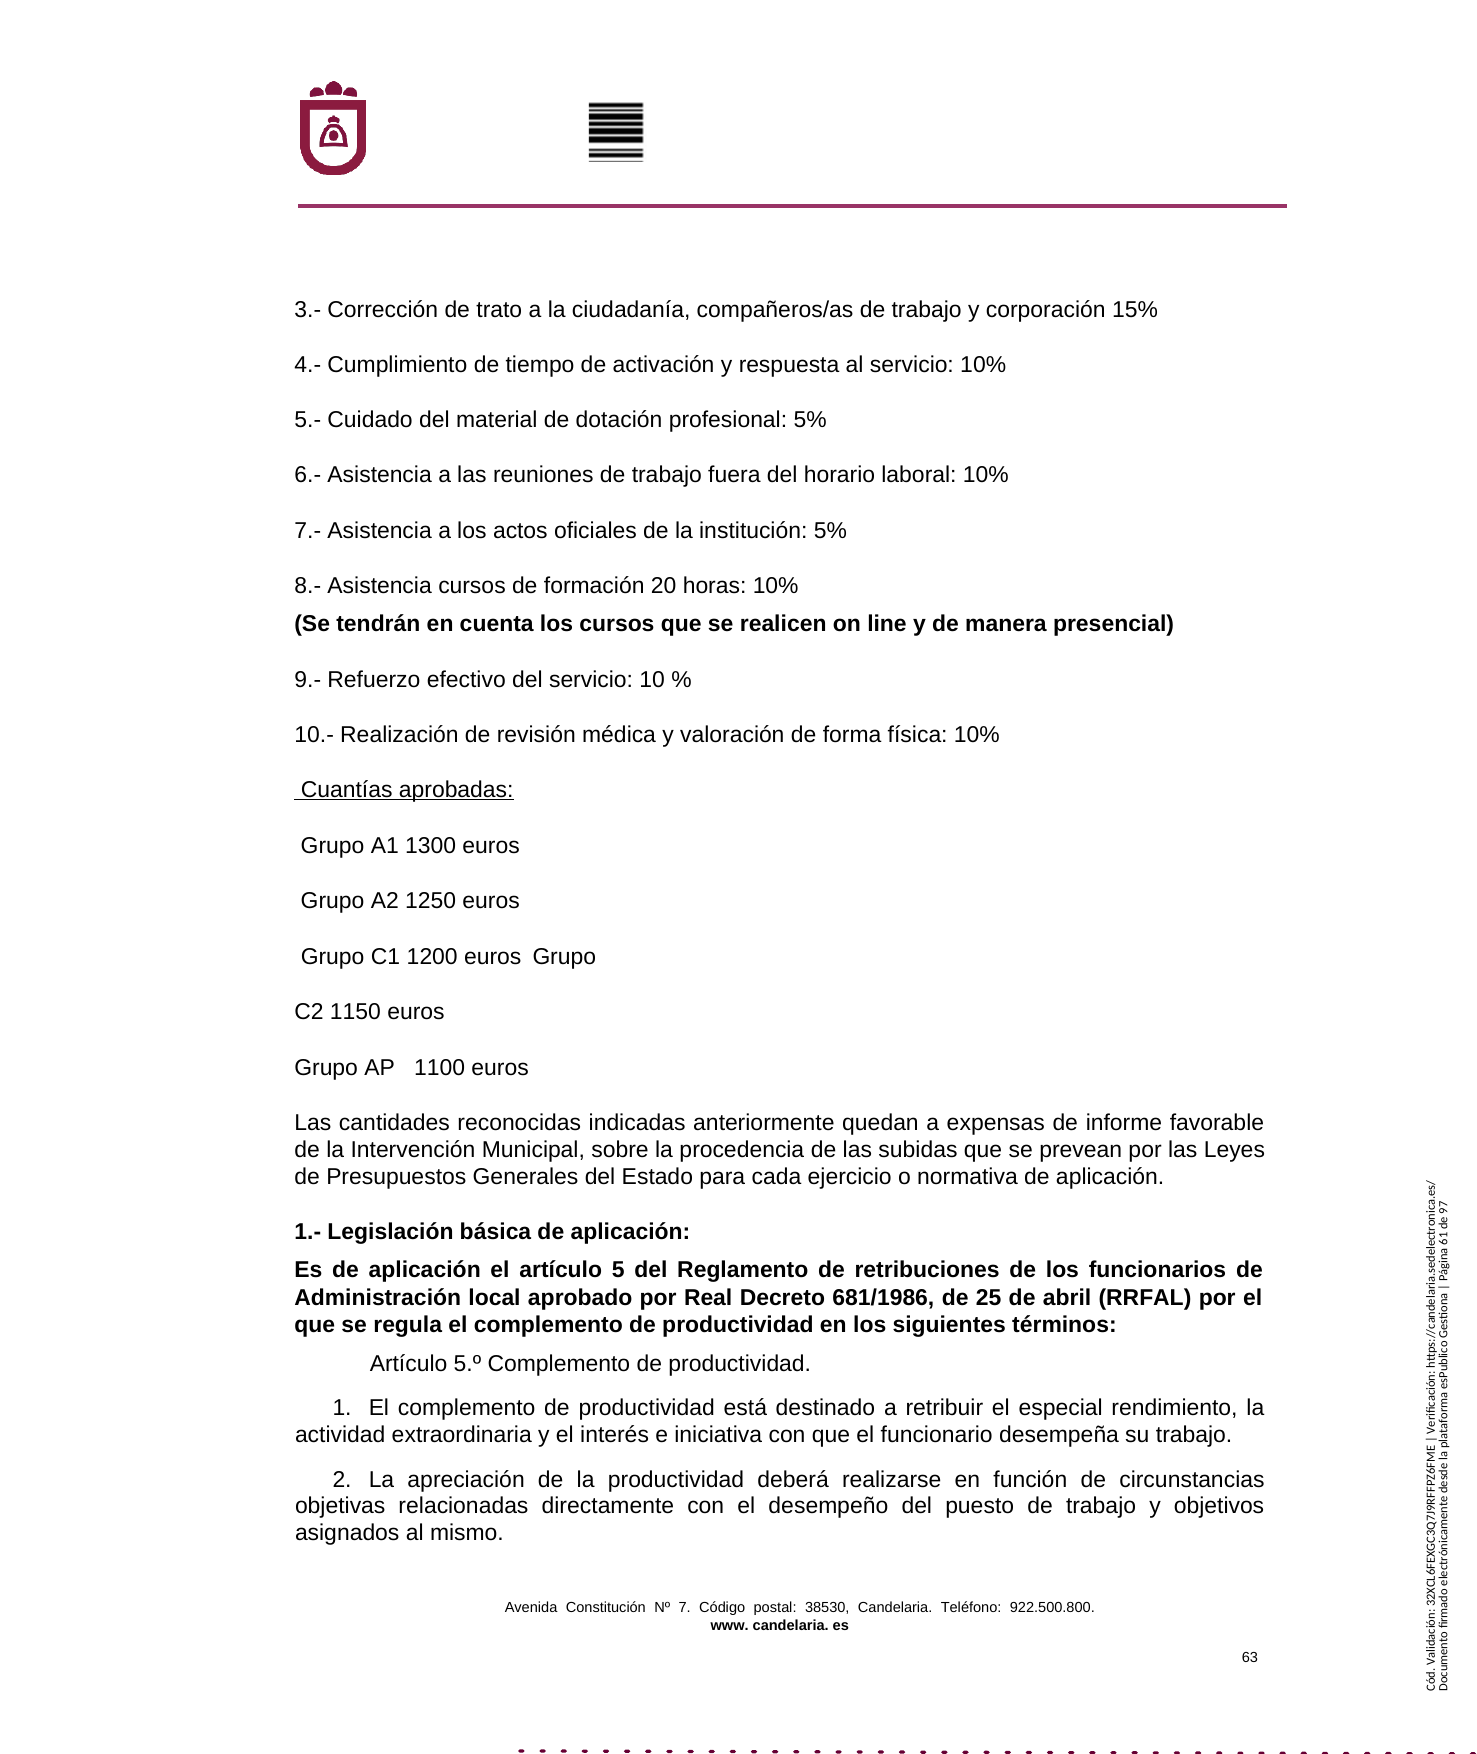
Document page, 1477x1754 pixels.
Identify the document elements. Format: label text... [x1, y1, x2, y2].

text 5.- Cuidado del material de dotación profesional: 5% [294, 406, 1265, 432]
text Es de aplicación el artículo 5 del Reglamento de retribuciones de los funcionarios de Administración local aprobado por Real Decreto 681/1986, de 25 de abril (RRFAL) por el que se regula el complemento de productividad en los siguientes términos: [294, 1256, 1264, 1337]
text 7.- Asistencia a los actos oficiales de la institución: 5% [294, 517, 1265, 543]
text 1.- Legislación básica de aplicación: [294, 1218, 1278, 1244]
text Grupo AP 1100 euros [294, 1054, 1265, 1080]
list El complemento de productividad está destinado a retribuir el especial rendimiento, la actividad extraordinaria y el interés e iniciativa con que el funcionario desempeña su trabajo. [295, 1394, 1265, 1447]
text (Se tendrán en cuenta los cursos que se realicen on line y de manera presencial) [294, 610, 1278, 636]
text Las cantidades reconocidas indicadas anteriormente quedan a expensas de informe favorable de la Intervención Municipal, sobre la procedencia de las subidas que se prevean por las Leyes de Presupuestos Generales del Estado para cada ejercicio o normativa de aplicación. [294, 1109, 1265, 1189]
text 3.- Corrección de trato a la ciudadanía, compañeros/as de trabajo y corporación 15% [294, 296, 1265, 322]
text Cuantías aprobadas: [294, 776, 1283, 803]
list La apreciación de la productividad deberá realizarse en función de circunstancias objetivas relacionadas directamente con el desempeño del puesto de trabajo y objetivos asignados al mismo. [295, 1466, 1265, 1546]
text 6.- Asistencia a las reuniones de trabajo fuera del horario laboral: 10% [294, 461, 1265, 488]
text 10.- Realización de revisión médica y valoración de forma física: 10% [294, 721, 1265, 747]
text Grupo A1 1300 euros [294, 832, 1265, 858]
text Grupo C1 1200 euros Grupo C2 1150 euros [294, 943, 596, 1024]
text Artículo 5.º Complemento de productividad. [369, 1349, 1265, 1376]
text 4.- Cumplimiento de tiempo de activación y respuesta al servicio: 10% [294, 351, 1265, 377]
text 8.- Asistencia cursos de formación 20 horas: 10% [294, 572, 1265, 598]
text 9.- Refuerzo efectivo del servicio: 10 % [294, 666, 1265, 692]
text Grupo A2 1250 euros [294, 887, 1265, 914]
